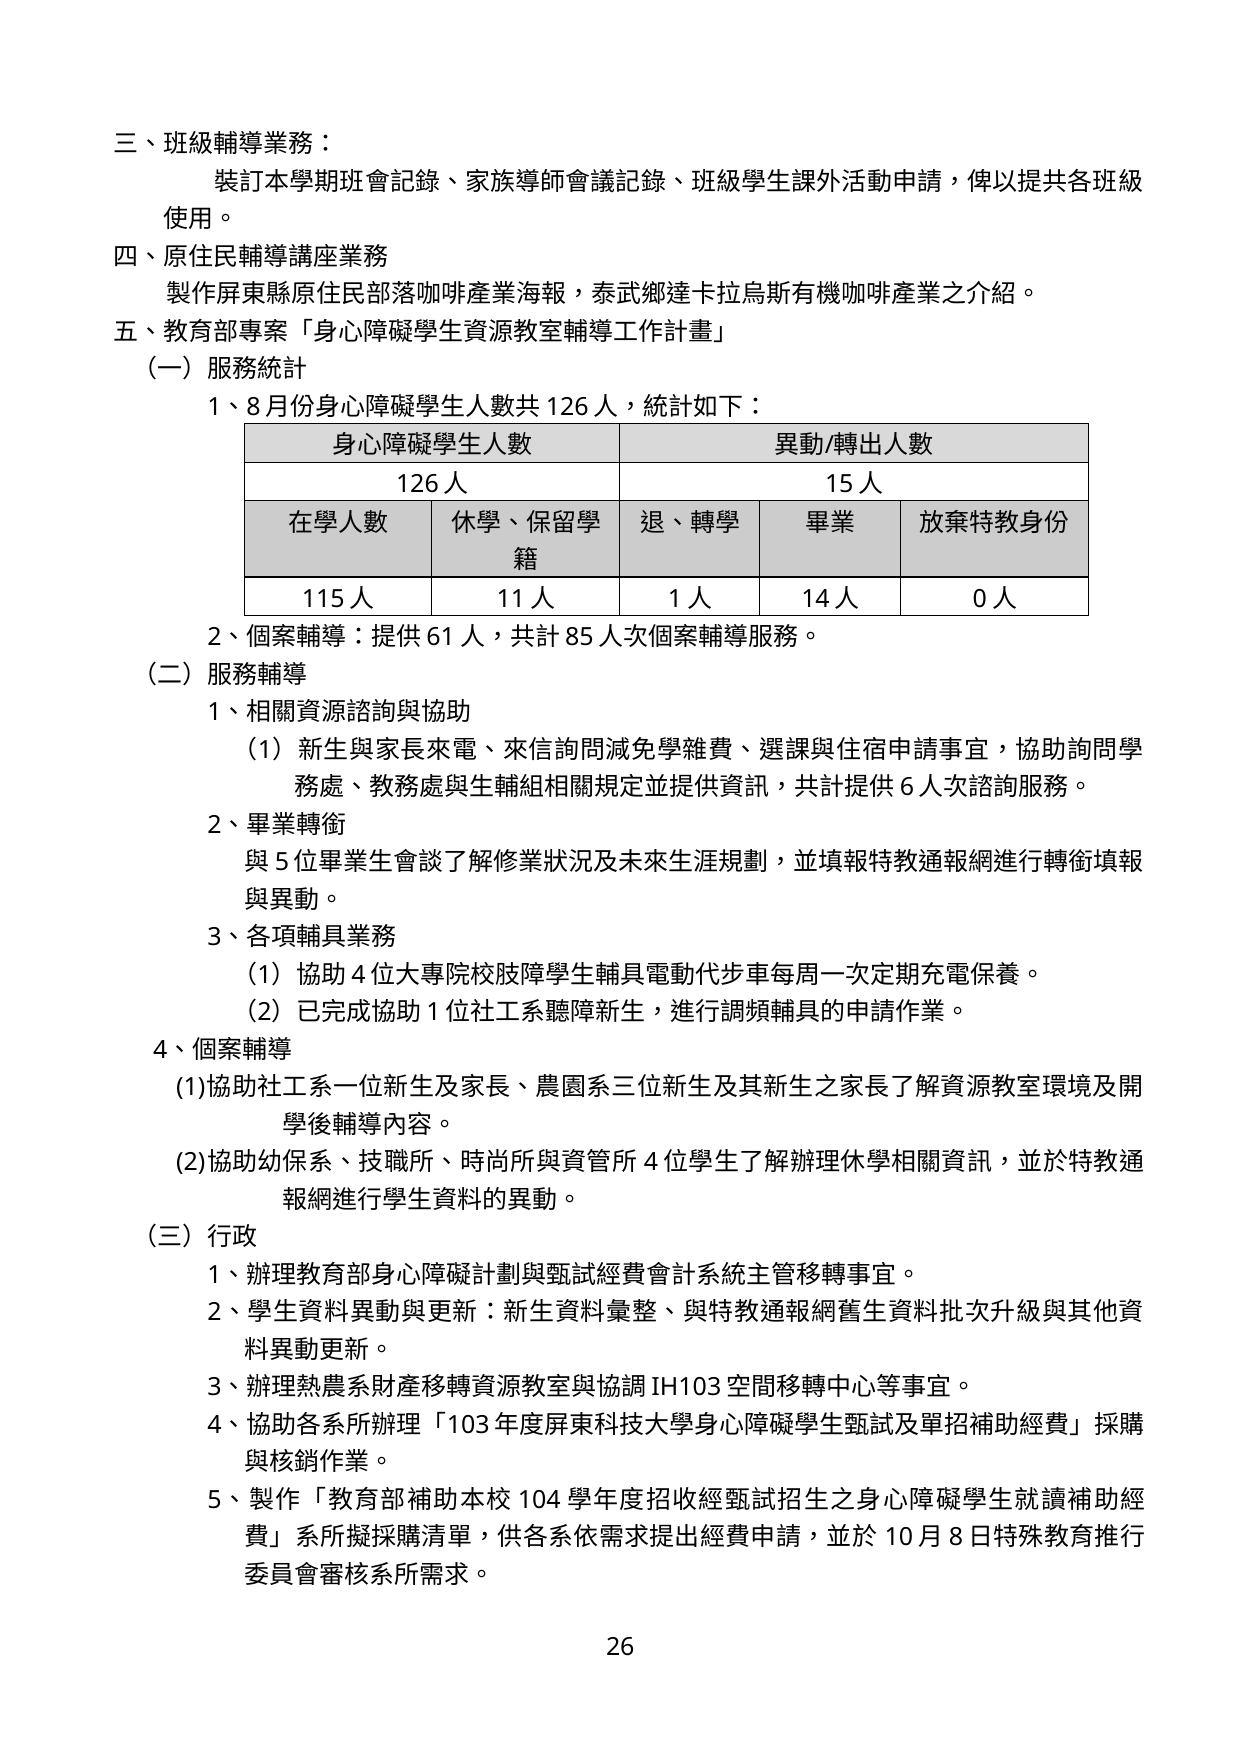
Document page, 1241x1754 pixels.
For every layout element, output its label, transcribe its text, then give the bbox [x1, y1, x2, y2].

text 2、學生資料異動與更新：新生資料彙整、與特教通報網舊生資料批次升級與其他資料異動更新。 [207, 1291, 1146, 1366]
table_cell 126人 [245, 463, 619, 500]
text 1、相關資源諮詢與協助 [207, 691, 1146, 728]
table_cell 11人 [432, 578, 619, 615]
text （三）行政 [132, 1216, 1146, 1253]
text 2、畢業轉銜 [207, 803, 1146, 841]
subtitle (1)協助社工系一位新生及家長、農園系三位新生及其新生之家長了解資源教室環境及開學後輔導內容。 [94, 1066, 1146, 1141]
table_header 異動/轉出人數 [620, 424, 1088, 462]
table_cell 畢業 [760, 501, 900, 576]
table_cell 0人 [901, 578, 1088, 615]
text 與5位畢業生會談了解修業狀況及未來生涯規劃，並填報特教通報網進行轉銜填報與異動。 [244, 841, 1146, 916]
text 4、協助各系所辦理「103年度屏東科技大學身心障礙學生甄試及單招補助經費」採購與核銷作業。 [207, 1403, 1146, 1478]
table_cell 115人 [245, 578, 431, 615]
table_cell 放棄特教身份 [901, 501, 1088, 576]
text 製作屏東縣原住民部落咖啡產業海報，泰武鄉達卡拉烏斯有機咖啡產業之介紹。 [147, 273, 1146, 311]
text 2、個案輔導：提供61人，共計85人次個案輔導服務。 [207, 616, 1146, 653]
text 5、製作「教育部補助本校104學年度招收經甄試招生之身心障礙學生就讀補助經費」系所擬採購清單，供各系依需求提出經費申請，並於10月8日特殊教育推行委員會審核系所需求。 [207, 1478, 1146, 1591]
text 3、辦理熱農系財產移轉資源教室與協調IH103空間移轉中心等事宜。 [207, 1366, 1146, 1403]
table_cell 休學、保留學籍 [432, 501, 619, 576]
subtitle (2)協助幼保系、技職所、時尚所與資管所4位學生了解辦理休學相關資訊，並於特教通報網進行學生資料的異動。 [94, 1141, 1146, 1216]
text 1、辦理教育部身心障礙計劃與甄試經費會計系統主管移轉事宜。 [207, 1253, 1146, 1291]
table_header 身心障礙學生人數 [245, 424, 619, 462]
text 五、教育部專案「身心障礙學生資源教室輔導工作計畫」 [113, 311, 1146, 348]
text （1）協助4位大專院校肢障學生輔具電動代步車每周一次定期充電保養。 [94, 953, 1146, 991]
text 1、8月份身心障礙學生人數共126人，統計如下： [207, 386, 1146, 423]
subtitle （2）已完成協助1位社工系聽障新生，進行調頻輔具的申請作業。 [232, 991, 1146, 1028]
table_cell 1人 [620, 578, 759, 615]
table_cell 15人 [620, 463, 1088, 500]
table_cell 在學人數 [245, 501, 431, 576]
subtitle （二）服務輔導 [132, 653, 1146, 691]
text 三、班級輔導業務： [113, 123, 1146, 161]
table_cell 退、轉學 [620, 501, 759, 576]
text 四、原住民輔導講座業務 [94, 236, 1146, 273]
table_cell 14人 [760, 578, 900, 615]
subtitle 4、個案輔導 [94, 1028, 1146, 1066]
text 3、各項輔具業務 [207, 916, 1146, 953]
subtitle （一）服務統計 [132, 348, 1146, 386]
text （1）新生與家長來電、來信詢問減免學雜費、選課與住宿申請事宜，協助詢問學務處、教務處與生輔組相關規定並提供資訊，共計提供6人次諮詢服務。 [232, 728, 1146, 803]
text 裝訂本學期班會記錄、家族導師會議記錄、班級學生課外活動申請，俾以提共各班級使用。 [163, 161, 1146, 236]
